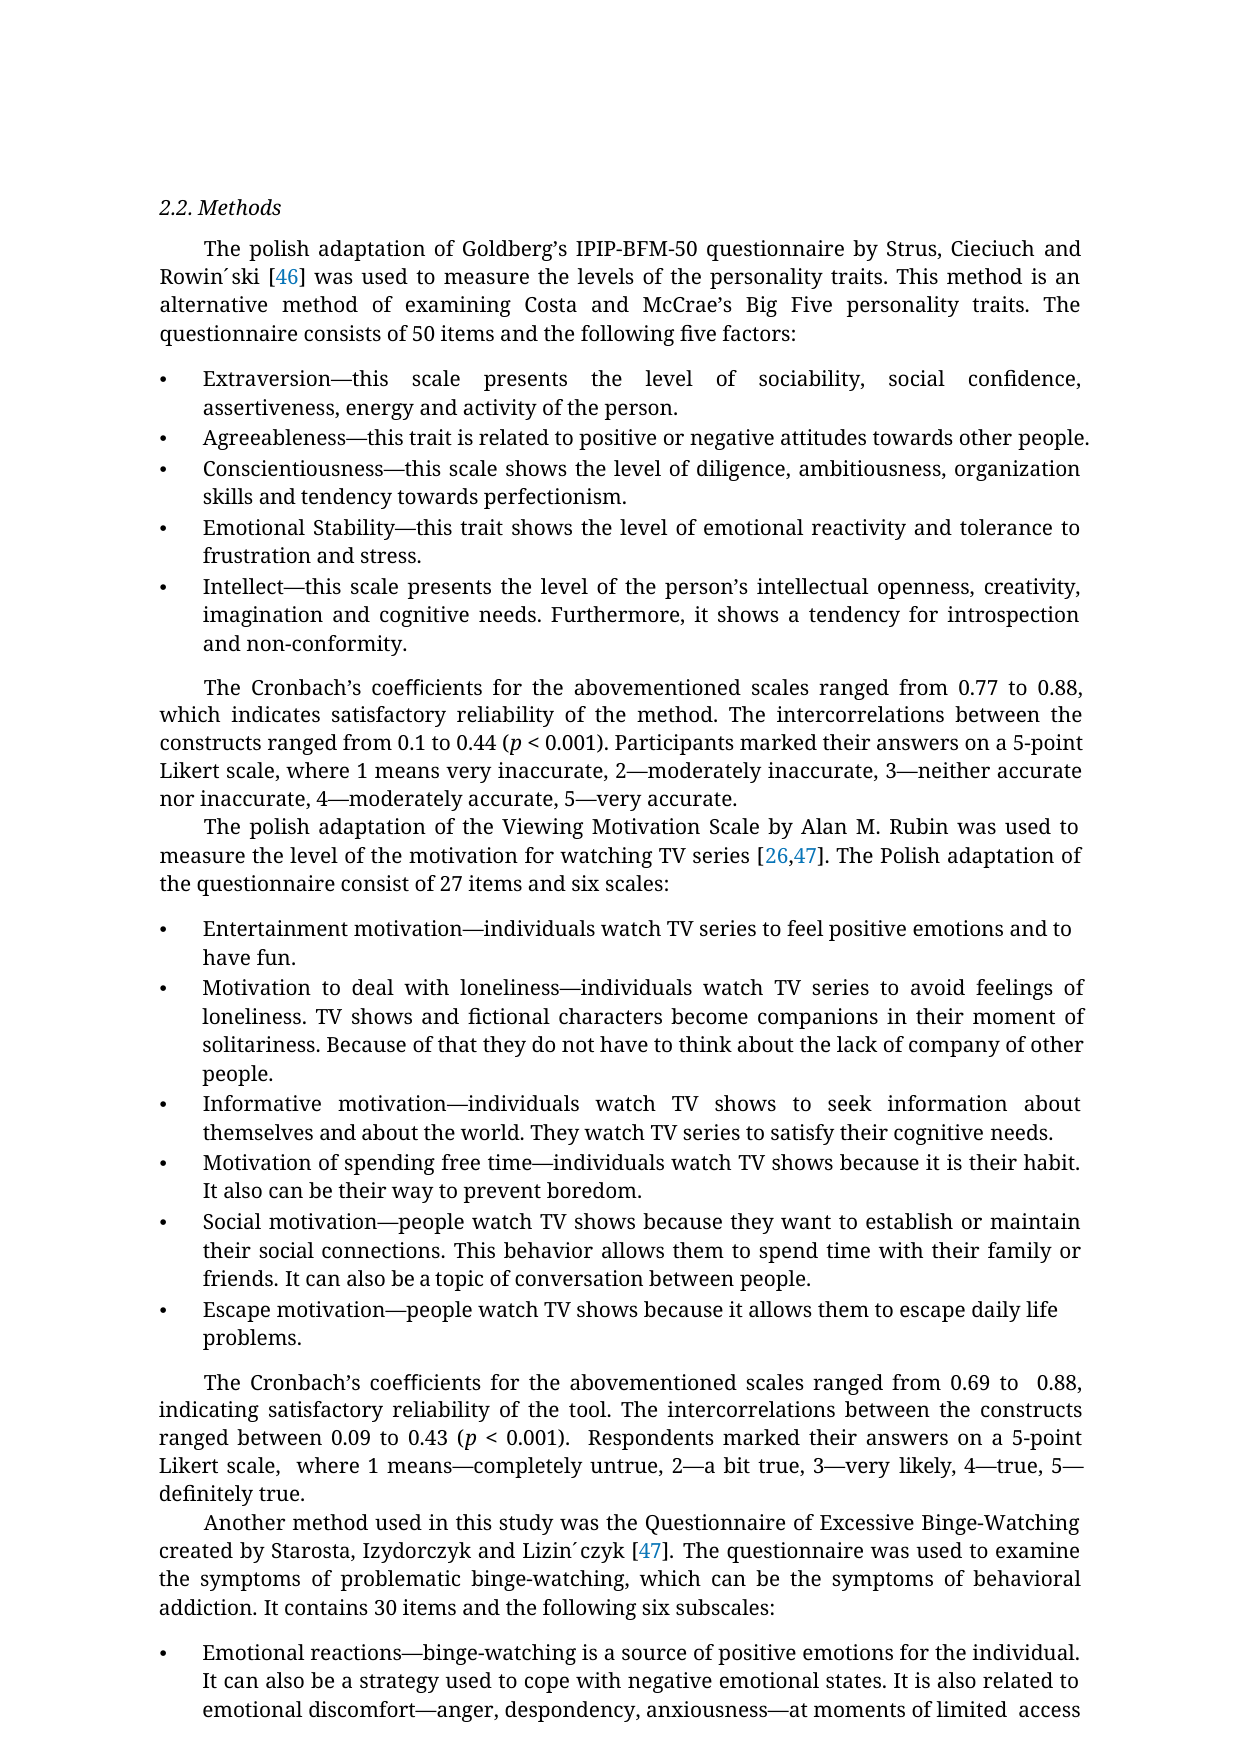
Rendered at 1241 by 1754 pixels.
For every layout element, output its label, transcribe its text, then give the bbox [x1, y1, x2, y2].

list Conscientiousness—this scale shows the level of diligence, ambitiousness, organization skills and tendency towards perfectionism. [159, 454, 1081, 511]
list Intellect—this scale presents the level of the person’s intellectual openness, creativity, imagination and cognitive needs. Furthermore, it shows a tendency for introspection and non-conformity. [159, 572, 1081, 657]
list Agreeableness—this trait is related to positive or negative attitudes towards other people. [159, 423, 1096, 452]
list Motivation to deal with loneliness—individuals watch TV series to avoid feelings of loneliness. TV shows and fictional characters become companions in their moment of solitariness. Because of that they do not have to think about the lack of company of other people. [159, 973, 1085, 1087]
list Escape motivation—people watch TV shows because it allows them to escape daily life problems. [159, 1295, 1096, 1352]
text The Cronbach’s coefficients for the abovementioned scales ranged from 0.77 to 0.88, which indicates satisfactory reliability of the method. The intercorrelations between the constructs ranged from 0.1 to 0.44 (p < 0.001). Participants marked their answers on a 5-point Likert scale, where 1 means very inaccurate, 2—moderately inaccurate, 3—neither accurate nor inaccurate, 4—moderately accurate, 5—very accurate. [159, 673, 1084, 812]
list Entertainment motivation—individuals watch TV series to feel positive emotions and to have fun. [159, 914, 1096, 971]
list Emotional Stability—this trait shows the level of emotional reactivity and tolerance to frustration and stress. [159, 513, 1081, 569]
text Another method used in this study was the Questionnaire of Excessive Binge-Watching created by Starosta, Izydorczyk and Lizin´czyk [47]. The questionnaire was used to examine the symptoms of problematic binge-watching, which can be the symptoms of behavioral addiction. It contains 30 items and the following six subscales: [159, 1508, 1081, 1621]
text The Cronbach’s coefficients for the abovementioned scales ranged from 0.69 to 0.88, indicating satisfactory reliability of the tool. The intercorrelations between the constructs ranged between 0.09 to 0.43 (p < 0.001). Respondents marked their answers on a 5-point Likert scale, where 1 means—completely untrue, 2—a bit true, 3—very likely, 4—true, 5—definitely true. [158, 1368, 1084, 1507]
text The polish adaptation of Goldberg’s IPIP-BFM-50 questionnaire by Strus, Cieciuch and Rowin´ski [46] was used to measure the levels of the personality traits. This method is an alternative method of examining Costa and McCrae’s Big Five personality traits. The questionnaire consists of 50 items and the following five factors: [159, 234, 1081, 347]
list Emotional reactions—binge-watching is a source of positive emotions for the individual. It can also be a strategy used to cope with negative emotional states. It is also related to emotional discomfort—anger, despondency, anxiousness—at moments of limited access [159, 1638, 1081, 1723]
list Motivation of spending free time—individuals watch TV shows because it is their habit. It also can be their way to prevent boredom. [159, 1148, 1081, 1205]
text The polish adaptation of the Viewing Motivation Scale by Alan M. Rubin was used to measure the level of the motivation for watching TV series [26,47]. The Polish adaptation of the questionnaire consist of 27 items and six scales: [159, 812, 1081, 898]
list Extraversion—this scale presents the level of sociability, social confidence, assertiveness, energy and activity of the person. [159, 364, 1081, 421]
list Social motivation—people watch TV shows because they want to establish or maintain their social connections. This behavior allows them to spend time with their family or friends. It can also be a topic of conversation between people. [159, 1207, 1081, 1293]
list Informative motivation—individuals watch TV shows to seek information about themselves and about the world. They watch TV series to satisfy their cognitive needs. [159, 1089, 1081, 1146]
list Methods [159, 193, 1096, 221]
